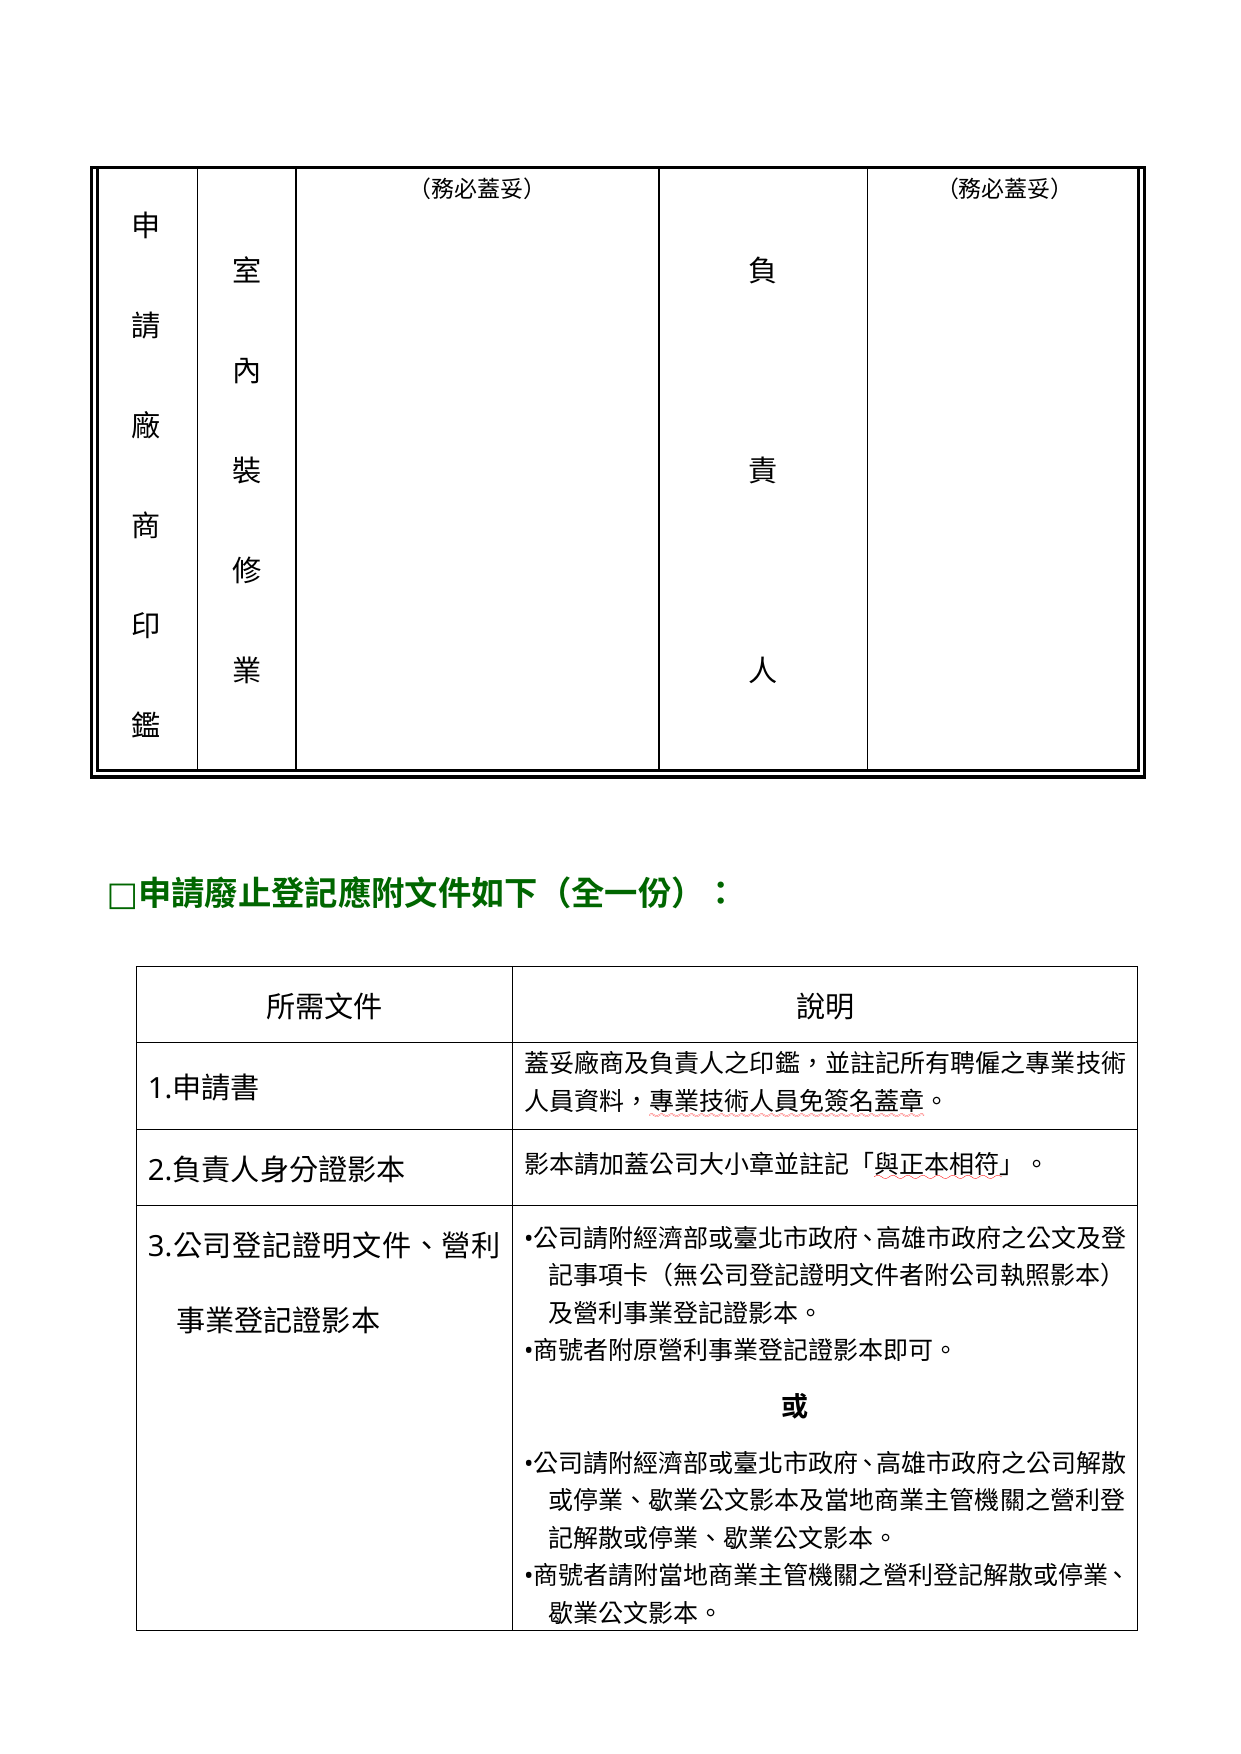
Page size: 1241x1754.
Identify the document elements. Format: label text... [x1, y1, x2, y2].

table_cell 負 責 人 [660, 169, 867, 769]
table_cell （務必蓋妥） [868, 169, 1137, 769]
table_header 所需文件 [137, 967, 512, 1042]
text □申請廢止登記應附文件如下（全一份）： [106, 853, 1134, 928]
table_cell •公司請附經濟部或臺北市政府、高雄市政府之公文及登記事項卡（無公司登記證明文件者附公司執照影本）及營利事業登記證影本。 •商號者附原營利事業登記證影本即可。 或 •公司請附經濟部或臺北市政府、高雄市政府之公司解散或停業、歇業公文影本及當地商業主管機關之營利登記解散或停業、歇業公文影本。 •商號者請附當地商業主管機關之營利登記解散或停業、歇業公文影本。 [513, 1206, 1137, 1630]
table_cell 1.申請書 [137, 1043, 512, 1129]
table_cell 蓋妥廠商及負責人之印鑑，並註記所有聘僱之專業技術人員資料，專業技術人員免簽名蓋章。 [513, 1043, 1137, 1129]
table_cell 2.負責人身分證影本 [137, 1130, 512, 1205]
table_cell （務必蓋妥） [297, 169, 658, 769]
table_header 說明 [513, 967, 1137, 1042]
table_cell 影本請加蓋公司大小章並註記「與正本相符」。 [513, 1130, 1137, 1205]
table_cell 申 請 廠 商 印 鑑 [99, 169, 197, 769]
table_cell 室 內 裝 修 業 [198, 169, 295, 769]
table_cell 3.公司登記證明文件、營利事業登記證影本 [137, 1206, 512, 1630]
